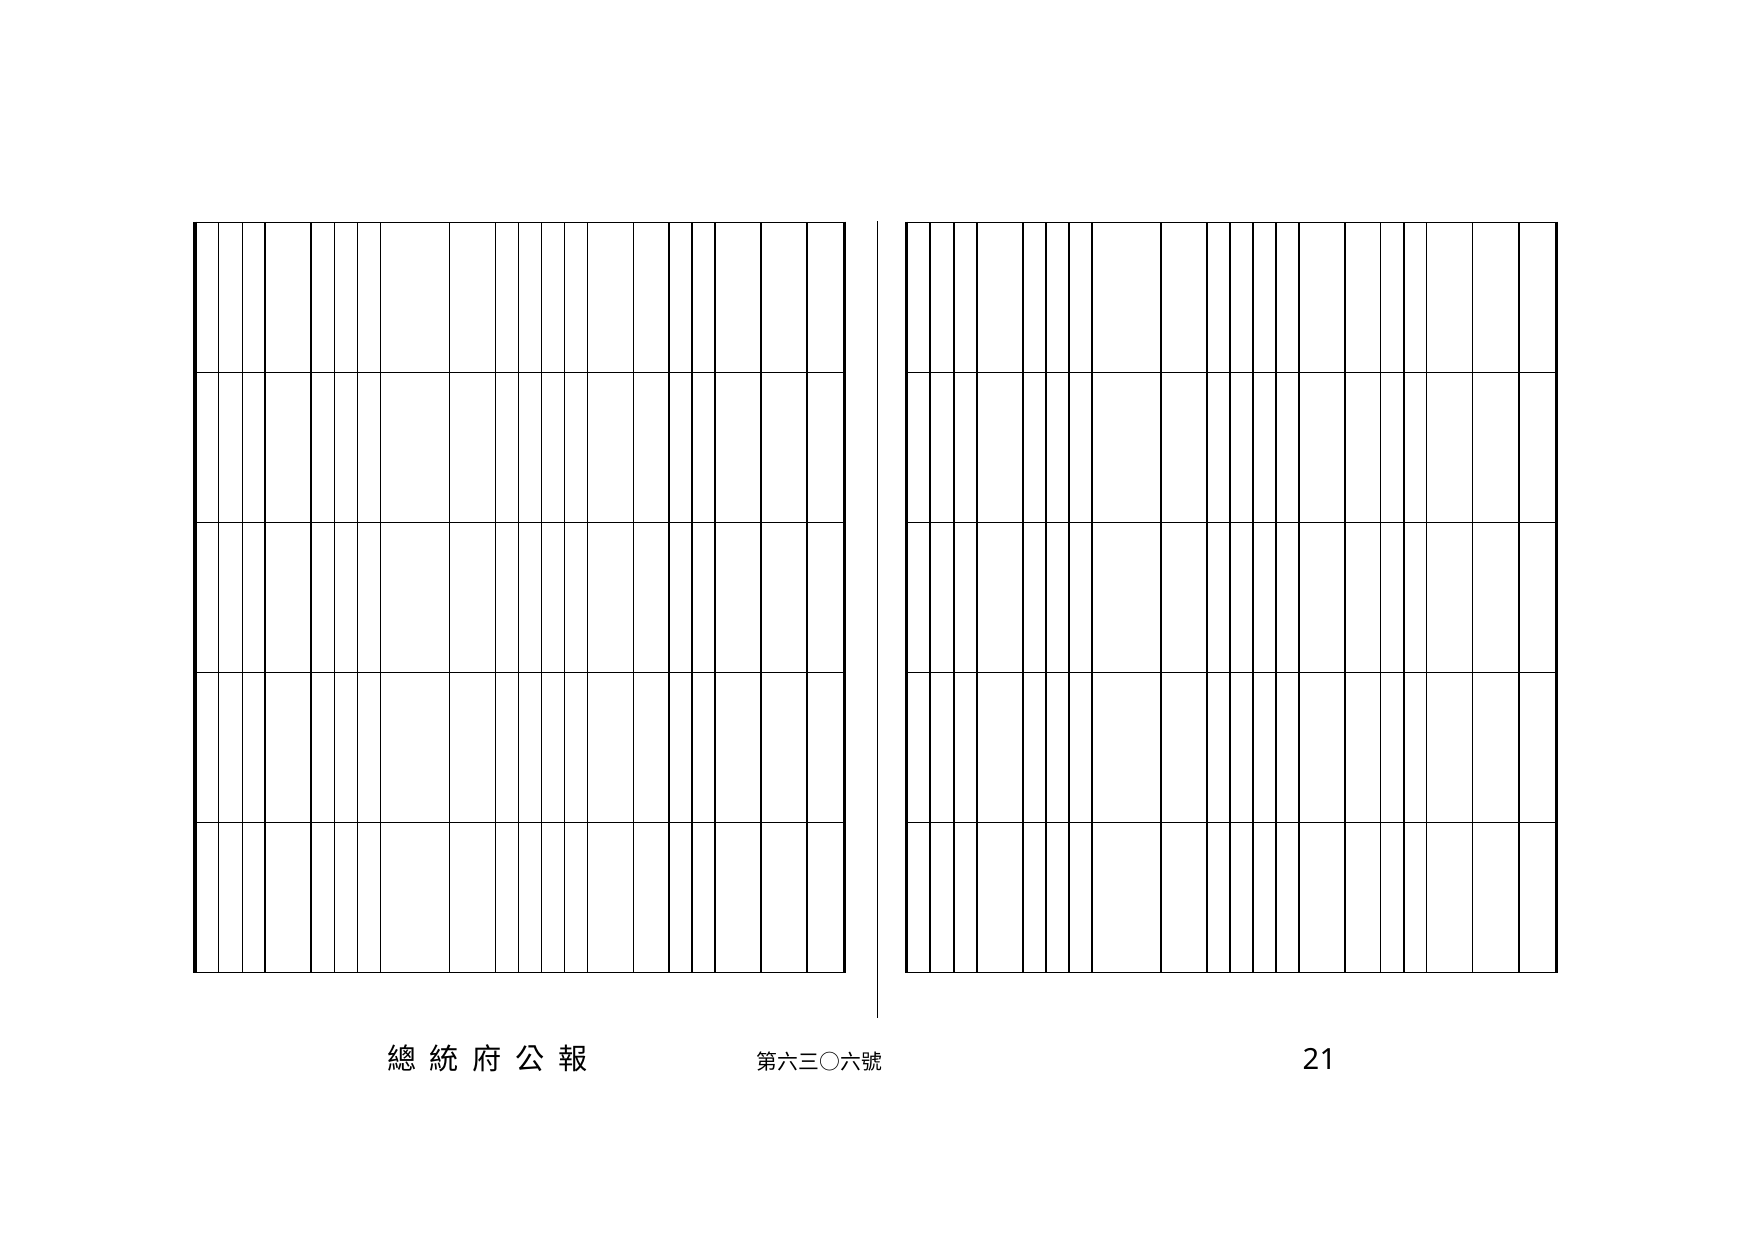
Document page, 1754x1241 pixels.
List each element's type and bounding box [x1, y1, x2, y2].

table_cell [519, 223, 541, 372]
table_cell [588, 373, 611, 522]
table_cell [716, 673, 738, 822]
table_cell [738, 223, 760, 372]
table_cell [565, 673, 587, 822]
table_cell [266, 823, 288, 972]
table_cell [908, 823, 929, 972]
table_cell [1231, 523, 1252, 672]
table_cell [312, 223, 334, 372]
table_cell [1473, 523, 1496, 672]
table_cell [519, 823, 541, 972]
table_cell [978, 823, 1000, 972]
table_cell [1520, 373, 1555, 522]
table_cell [1093, 223, 1115, 372]
table_cell [288, 523, 310, 672]
table_cell [1231, 223, 1252, 372]
table_cell [1277, 823, 1298, 972]
table_cell [1254, 373, 1275, 522]
table_cell [266, 223, 288, 372]
table_cell [1115, 823, 1138, 972]
table_cell [784, 223, 806, 372]
table_cell [542, 373, 564, 522]
table_cell [1070, 823, 1091, 972]
table_cell [496, 373, 518, 522]
table_cell [1520, 523, 1555, 672]
table_cell [1047, 223, 1068, 372]
table_cell [1208, 223, 1229, 372]
table_cell [1254, 223, 1275, 372]
table_cell [1300, 523, 1322, 672]
table_cell [1300, 223, 1322, 372]
table_cell [1520, 823, 1555, 972]
table_cell [519, 523, 541, 672]
table_cell [716, 823, 738, 972]
table_cell [266, 373, 288, 522]
table_cell [1000, 823, 1022, 972]
table_cell [1277, 523, 1298, 672]
table_cell [1277, 373, 1298, 522]
table_cell [611, 373, 633, 522]
table_cell [611, 223, 633, 372]
table_cell [1047, 673, 1068, 822]
table_cell [426, 523, 449, 672]
table_cell [716, 373, 738, 522]
table_cell [1322, 823, 1344, 972]
table_cell [1162, 373, 1184, 522]
table_cell [1381, 223, 1403, 372]
table_cell [1427, 373, 1450, 522]
table_cell [1184, 823, 1206, 972]
table_cell [1070, 673, 1091, 822]
table_cell [519, 673, 541, 822]
table_cell [1496, 523, 1518, 672]
table_cell [358, 823, 380, 972]
table_cell [1231, 373, 1252, 522]
table_cell [716, 223, 738, 372]
table_cell [1000, 523, 1022, 672]
table_cell [611, 523, 633, 672]
table_cell [1405, 823, 1426, 972]
table_cell [219, 373, 242, 522]
table_cell [519, 373, 541, 522]
table_cell [1047, 373, 1068, 522]
table_cell [1346, 823, 1380, 972]
table_cell [381, 223, 403, 372]
table_cell [1450, 523, 1472, 672]
table_cell [588, 823, 611, 972]
table_cell [1473, 673, 1496, 822]
table_cell [1300, 673, 1322, 822]
table_cell [738, 373, 760, 522]
table_cell [288, 673, 310, 822]
table_cell [784, 373, 806, 522]
table_cell [762, 223, 784, 372]
table_cell [243, 523, 264, 672]
table_cell [1254, 673, 1275, 822]
table_cell [473, 673, 495, 822]
table_cell [197, 673, 218, 822]
table_cell [931, 673, 953, 822]
table_cell [588, 523, 611, 672]
table_cell [1231, 823, 1252, 972]
table_cell [762, 673, 784, 822]
table_cell [1381, 373, 1403, 522]
table_cell [403, 373, 426, 522]
table_cell [1184, 673, 1206, 822]
table_cell [908, 523, 929, 672]
table_cell [219, 823, 242, 972]
table_cell [808, 673, 843, 822]
table_cell [496, 523, 518, 672]
table_cell [588, 223, 611, 372]
table_cell [1427, 223, 1450, 372]
table_cell [381, 523, 403, 672]
table_cell [219, 523, 242, 672]
table_cell [1346, 373, 1380, 522]
table_cell [1520, 673, 1555, 822]
table_cell [335, 223, 357, 372]
table_cell [358, 223, 380, 372]
table_cell [1496, 223, 1518, 372]
table_cell [266, 673, 288, 822]
table_cell [312, 823, 334, 972]
table_cell [565, 523, 587, 672]
table_cell [426, 223, 449, 372]
table_cell [670, 223, 691, 372]
table_cell [197, 523, 218, 672]
table_cell [426, 373, 449, 522]
table_cell [955, 223, 976, 372]
table_cell [693, 673, 714, 822]
table_cell [219, 223, 242, 372]
table_cell [784, 673, 806, 822]
table_cell [1346, 223, 1380, 372]
table_cell [1093, 373, 1115, 522]
table_cell [1070, 523, 1091, 672]
table_cell [762, 373, 784, 522]
table_cell [1208, 823, 1229, 972]
table_cell [634, 523, 668, 672]
table_cell [978, 673, 1000, 822]
table_cell [1162, 523, 1184, 672]
table_cell [670, 673, 691, 822]
table_cell [670, 523, 691, 672]
table_cell [197, 223, 218, 372]
table_cell [1138, 373, 1160, 522]
table_cell [738, 523, 760, 672]
table_cell [1162, 673, 1184, 822]
table_cell [1300, 823, 1322, 972]
table_cell [335, 823, 357, 972]
table_cell [450, 523, 472, 672]
table_cell [1450, 823, 1472, 972]
table_cell [403, 523, 426, 672]
table_cell [931, 223, 953, 372]
table_cell [808, 223, 843, 372]
table_cell [565, 823, 587, 972]
table_cell [1000, 673, 1022, 822]
table_cell [335, 673, 357, 822]
table_cell [1070, 223, 1091, 372]
table_cell [1450, 373, 1472, 522]
table_cell [358, 373, 380, 522]
table_cell [1208, 523, 1229, 672]
table_cell [312, 523, 334, 672]
table_cell [197, 823, 218, 972]
table_cell [1322, 373, 1344, 522]
table_cell [312, 373, 334, 522]
table_cell [1405, 223, 1426, 372]
table_cell [1184, 373, 1206, 522]
table_cell [1231, 673, 1252, 822]
table_cell [693, 223, 714, 372]
table_cell [1024, 823, 1045, 972]
table_cell [1115, 373, 1138, 522]
table_cell [450, 223, 472, 372]
table_cell [381, 673, 403, 822]
table_cell [784, 823, 806, 972]
table_cell [312, 673, 334, 822]
table_cell [1093, 523, 1115, 672]
table_cell [1405, 373, 1426, 522]
table_cell [1024, 673, 1045, 822]
table_cell [1115, 223, 1138, 372]
table_cell [1473, 823, 1496, 972]
table_cell [1300, 373, 1322, 522]
table_cell [1427, 673, 1450, 822]
table_cell [1473, 223, 1496, 372]
table_cell [243, 823, 264, 972]
table_cell [1277, 223, 1298, 372]
table_cell [288, 373, 310, 522]
table_cell [219, 673, 242, 822]
table_cell [670, 373, 691, 522]
table_cell [1047, 823, 1068, 972]
table_cell [403, 223, 426, 372]
table_cell [1322, 223, 1344, 372]
table_cell [931, 373, 953, 522]
table_cell [1520, 223, 1555, 372]
table_cell [762, 823, 784, 972]
table_cell [955, 523, 976, 672]
table_cell [908, 373, 929, 522]
table_cell [243, 223, 264, 372]
table_cell [1381, 823, 1403, 972]
table_cell [565, 373, 587, 522]
table_cell [808, 373, 843, 522]
table_cell [243, 373, 264, 522]
table_cell [1322, 523, 1344, 672]
table_cell [1496, 673, 1518, 822]
table_cell [197, 373, 218, 522]
table_cell [450, 373, 472, 522]
table_cell [978, 373, 1000, 522]
table_cell [908, 673, 929, 822]
table_cell [611, 823, 633, 972]
table_cell [1184, 223, 1206, 372]
table_cell [1405, 523, 1426, 672]
table_cell [1405, 673, 1426, 822]
table_cell [542, 223, 564, 372]
table_cell [693, 523, 714, 672]
table_cell [808, 823, 843, 972]
table_cell [565, 223, 587, 372]
table_cell [738, 823, 760, 972]
table_cell [931, 523, 953, 672]
table_cell [1000, 223, 1022, 372]
table_cell [426, 823, 449, 972]
table_cell [634, 223, 668, 372]
table_cell [381, 373, 403, 522]
table_cell [634, 373, 668, 522]
table_cell [473, 223, 495, 372]
table_cell [670, 823, 691, 972]
table_cell [1000, 373, 1022, 522]
table_cell [358, 673, 380, 822]
table_cell [381, 823, 403, 972]
table_cell [1162, 823, 1184, 972]
table_cell [1450, 673, 1472, 822]
table_cell [1138, 223, 1160, 372]
table_cell [335, 373, 357, 522]
table_cell [426, 673, 449, 822]
table_cell [1024, 373, 1045, 522]
table_cell [955, 823, 976, 972]
table_cell [266, 523, 288, 672]
table_cell [1427, 823, 1450, 972]
table_cell [1208, 373, 1229, 522]
table_cell [978, 223, 1000, 372]
table_cell [1427, 523, 1450, 672]
table_cell [473, 823, 495, 972]
table_cell [403, 823, 426, 972]
table_cell [1115, 673, 1138, 822]
table_cell [1162, 223, 1184, 372]
table_cell [738, 673, 760, 822]
table_cell [716, 523, 738, 672]
table_cell [243, 673, 264, 822]
table_cell [288, 823, 310, 972]
table_cell [288, 223, 310, 372]
table_cell [1254, 823, 1275, 972]
table_cell [1093, 673, 1115, 822]
table_cell [1346, 523, 1380, 672]
table_cell [335, 523, 357, 672]
table_cell [931, 823, 953, 972]
table_cell [1184, 523, 1206, 672]
table_cell [473, 373, 495, 522]
table_cell [1138, 523, 1160, 672]
table_cell [808, 523, 843, 672]
table_cell [588, 673, 611, 822]
table_cell [955, 373, 976, 522]
table_cell [496, 823, 518, 972]
table_cell [1496, 823, 1518, 972]
table_cell [1381, 673, 1403, 822]
table_cell [1093, 823, 1115, 972]
table_cell [542, 673, 564, 822]
table_cell [496, 673, 518, 822]
table_cell [1322, 673, 1344, 822]
table_cell [1115, 523, 1138, 672]
table_cell [634, 823, 668, 972]
table_cell [1346, 673, 1380, 822]
table_cell [450, 823, 472, 972]
table_cell [1024, 223, 1045, 372]
table_cell [542, 523, 564, 672]
table_cell [1277, 673, 1298, 822]
table_cell [908, 223, 929, 372]
table_cell [1138, 673, 1160, 822]
table_cell [1047, 523, 1068, 672]
table_cell [1208, 673, 1229, 822]
table_cell [542, 823, 564, 972]
table_cell [634, 673, 668, 822]
table_cell [978, 523, 1000, 672]
table_cell [403, 673, 426, 822]
table_cell [473, 523, 495, 672]
table_cell [450, 673, 472, 822]
table_cell [762, 523, 784, 672]
table_cell [1381, 523, 1403, 672]
table_cell [1138, 823, 1160, 972]
table_cell [1254, 523, 1275, 672]
table_cell [1070, 373, 1091, 522]
table_cell [1496, 373, 1518, 522]
table_cell [1024, 523, 1045, 672]
table_cell [358, 523, 380, 672]
table_cell [955, 673, 976, 822]
table_cell [693, 823, 714, 972]
table_cell [496, 223, 518, 372]
table_cell [693, 373, 714, 522]
table_cell [784, 523, 806, 672]
table_cell [1473, 373, 1496, 522]
table_cell [1450, 223, 1472, 372]
table_cell [611, 673, 633, 822]
